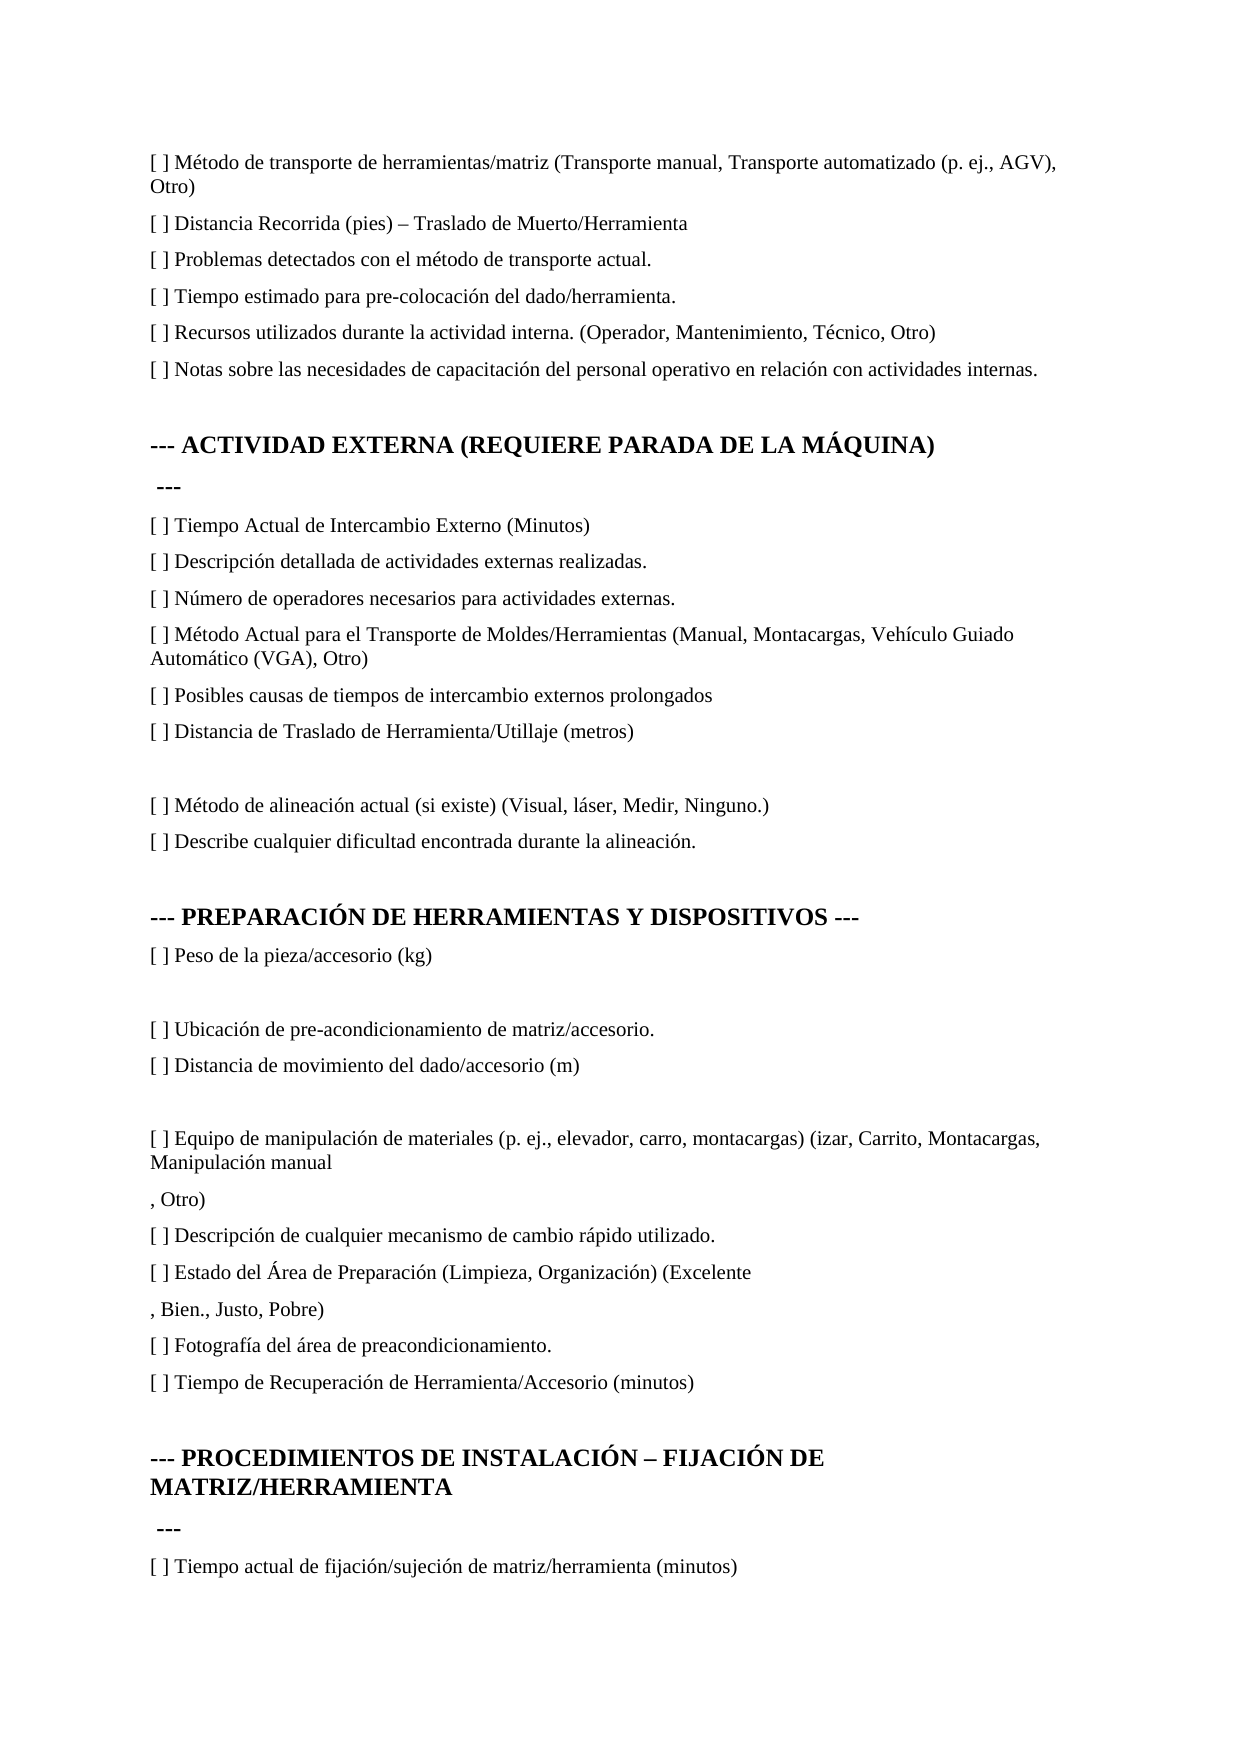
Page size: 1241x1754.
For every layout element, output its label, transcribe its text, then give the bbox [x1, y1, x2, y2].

text , Bien., Justo, Pobre) [150, 1297, 1090, 1321]
text [ ] Descripción de cualquier mecanismo de cambio rápido utilizado. [150, 1223, 1090, 1247]
text [ ] Ubicación de pre-acondicionamiento de matriz/accesorio. [150, 1017, 1090, 1041]
text [ ] Recursos utilizados durante la actividad interna. (Operador, Mantenimiento, Técnico, Otro) [150, 320, 1090, 344]
text [ ] Problemas detectados con el método de transporte actual. [150, 247, 1090, 271]
text [ ] Número de operadores necesarios para actividades externas. [150, 586, 1090, 610]
text --- [150, 471, 1090, 500]
text , Otro) [150, 1187, 1090, 1211]
text [ ] Estado del Área de Preparación (Limpieza, Organización) (Excelente [150, 1260, 1090, 1284]
text [ ] Distancia Recorrida (pies) – Traslado de Muerto/Herramienta [150, 211, 1090, 235]
text [ ] Descripción detallada de actividades externas realizadas. [150, 549, 1090, 573]
text [ ] Tiempo Actual de Intercambio Externo (Minutos) [150, 512, 1090, 537]
text --- ACTIVIDAD EXTERNA (REQUIERE PARADA DE LA MÁQUINA) [150, 430, 1090, 459]
text [ ] Distancia de movimiento del dado/accesorio (m) [150, 1053, 1090, 1077]
text [ ] Método de alineación actual (si existe) (Visual, láser, Medir, Ninguno.) [150, 792, 1090, 817]
text --- PREPARACIÓN DE HERRAMIENTAS Y DISPOSITIVOS --- [150, 902, 1090, 931]
text --- [150, 1513, 1090, 1542]
text [ ] Tiempo estimado para pre-colocación del dado/herramienta. [150, 284, 1090, 308]
text [ ] Tiempo de Recuperación de Herramienta/Accesorio (minutos) [150, 1370, 1090, 1394]
text [ ] Equipo de manipulación de materiales (p. ej., elevador, carro, montacargas) (izar, Carrito, Montacargas, Manipulación manual [150, 1126, 1090, 1174]
text [ ] Describe cualquier dificultad encontrada durante la alineación. [150, 829, 1090, 853]
text [ ] Método de transporte de herramientas/matriz (Transporte manual, Transporte automatizado (p. ej., AGV), Otro) [150, 150, 1090, 198]
text [ ] Fotografía del área de preacondicionamiento. [150, 1333, 1090, 1357]
text [ ] Posibles causas de tiempos de intercambio externos prolongados [150, 683, 1090, 707]
text --- PROCEDIMIENTOS DE INSTALACIÓN – FIJACIÓN DE MATRIZ/HERRAMIENTA [150, 1443, 1090, 1500]
text [ ] Peso de la pieza/accesorio (kg) [150, 943, 1090, 967]
text [ ] Distancia de Traslado de Herramienta/Utillaje (metros) [150, 719, 1090, 743]
text [ ] Tiempo actual de fijación/sujeción de matriz/herramienta (minutos) [150, 1554, 1090, 1578]
text [ ] Método Actual para el Transporte de Moldes/Herramientas (Manual, Montacargas, Vehículo Guiado Automático (VGA), Otro) [150, 622, 1090, 670]
text [ ] Notas sobre las necesidades de capacitación del personal operativo en relación con actividades internas. [150, 357, 1090, 381]
